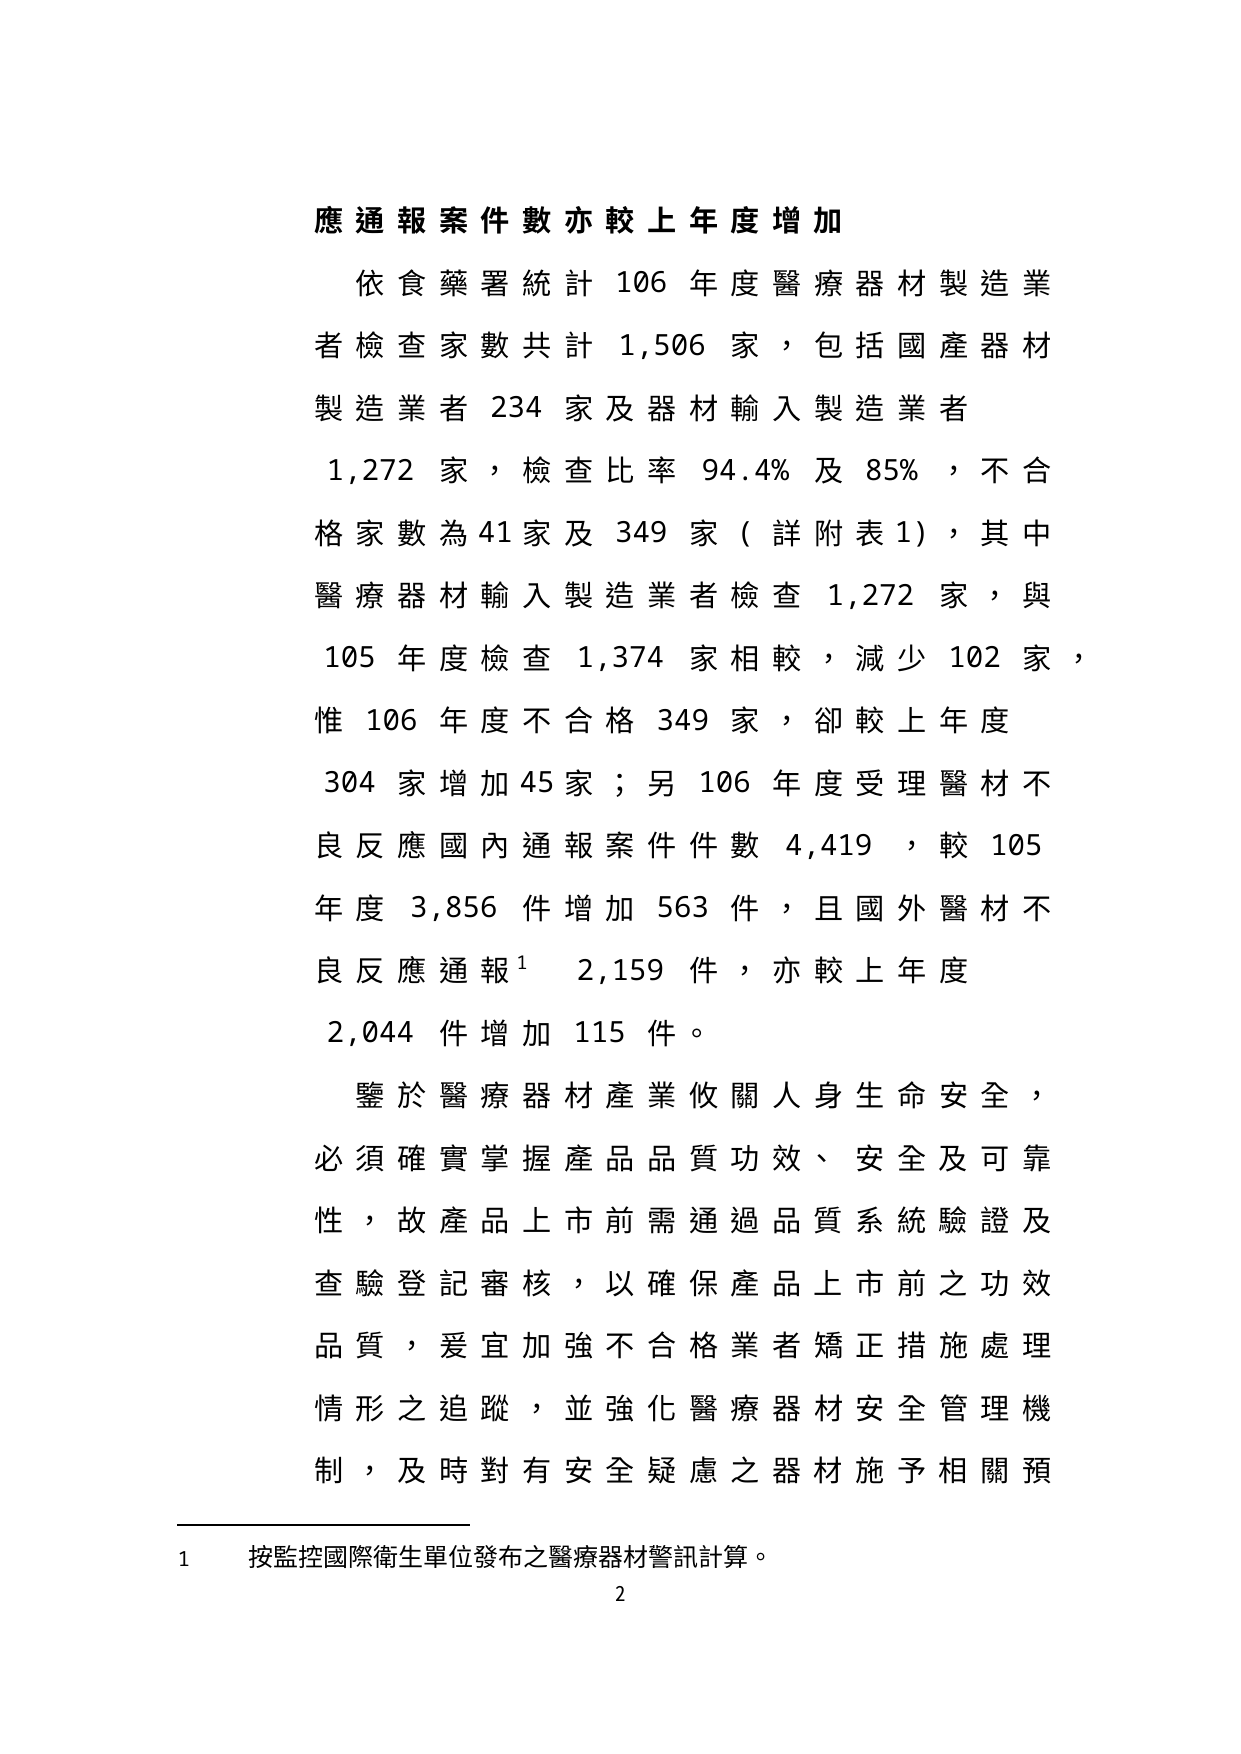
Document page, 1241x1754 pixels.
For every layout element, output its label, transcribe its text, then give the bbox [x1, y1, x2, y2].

text 按監控國際衛生單位發布之醫療器材警訊計算。 [177, 1525, 1063, 1577]
text 依食藥署統計106年度醫療器材製造業者檢查家數共計1,506家，包括國產器材製造業者234家及器材輸入製造業者1,272家，檢查比率94.4%及85%，不合格家數為41家及349家(詳附表1)，其中醫療器材輸入製造業者檢查1,272家，與105年度檢查1,374家相較，減少102家，惟106年度不合格349家，卻較上年度304家增加45家；另106年度受理醫材不良反應國內通報案件件數4,419，較105年度3,856件增加563件，且國外醫材不良反應通報2,159件，亦較上年度2,044件增加115件。 [271, 240, 1058, 1052]
text 鑒於醫療器材產業攸關人身生命安全，必須確實掌握產品品質功效、安全及可靠性，故產品上市前需通過品質系統驗證及查驗登記審核，以確保產品上市前之功效品質，爰宜加強不合格業者矯正措施處理情形之追蹤，並強化醫療器材安全管理機制，及時對有安全疑慮之器材施予相關預 [271, 1052, 1058, 1490]
text 應通報案件數亦較上年度增加 [242, 177, 1058, 240]
